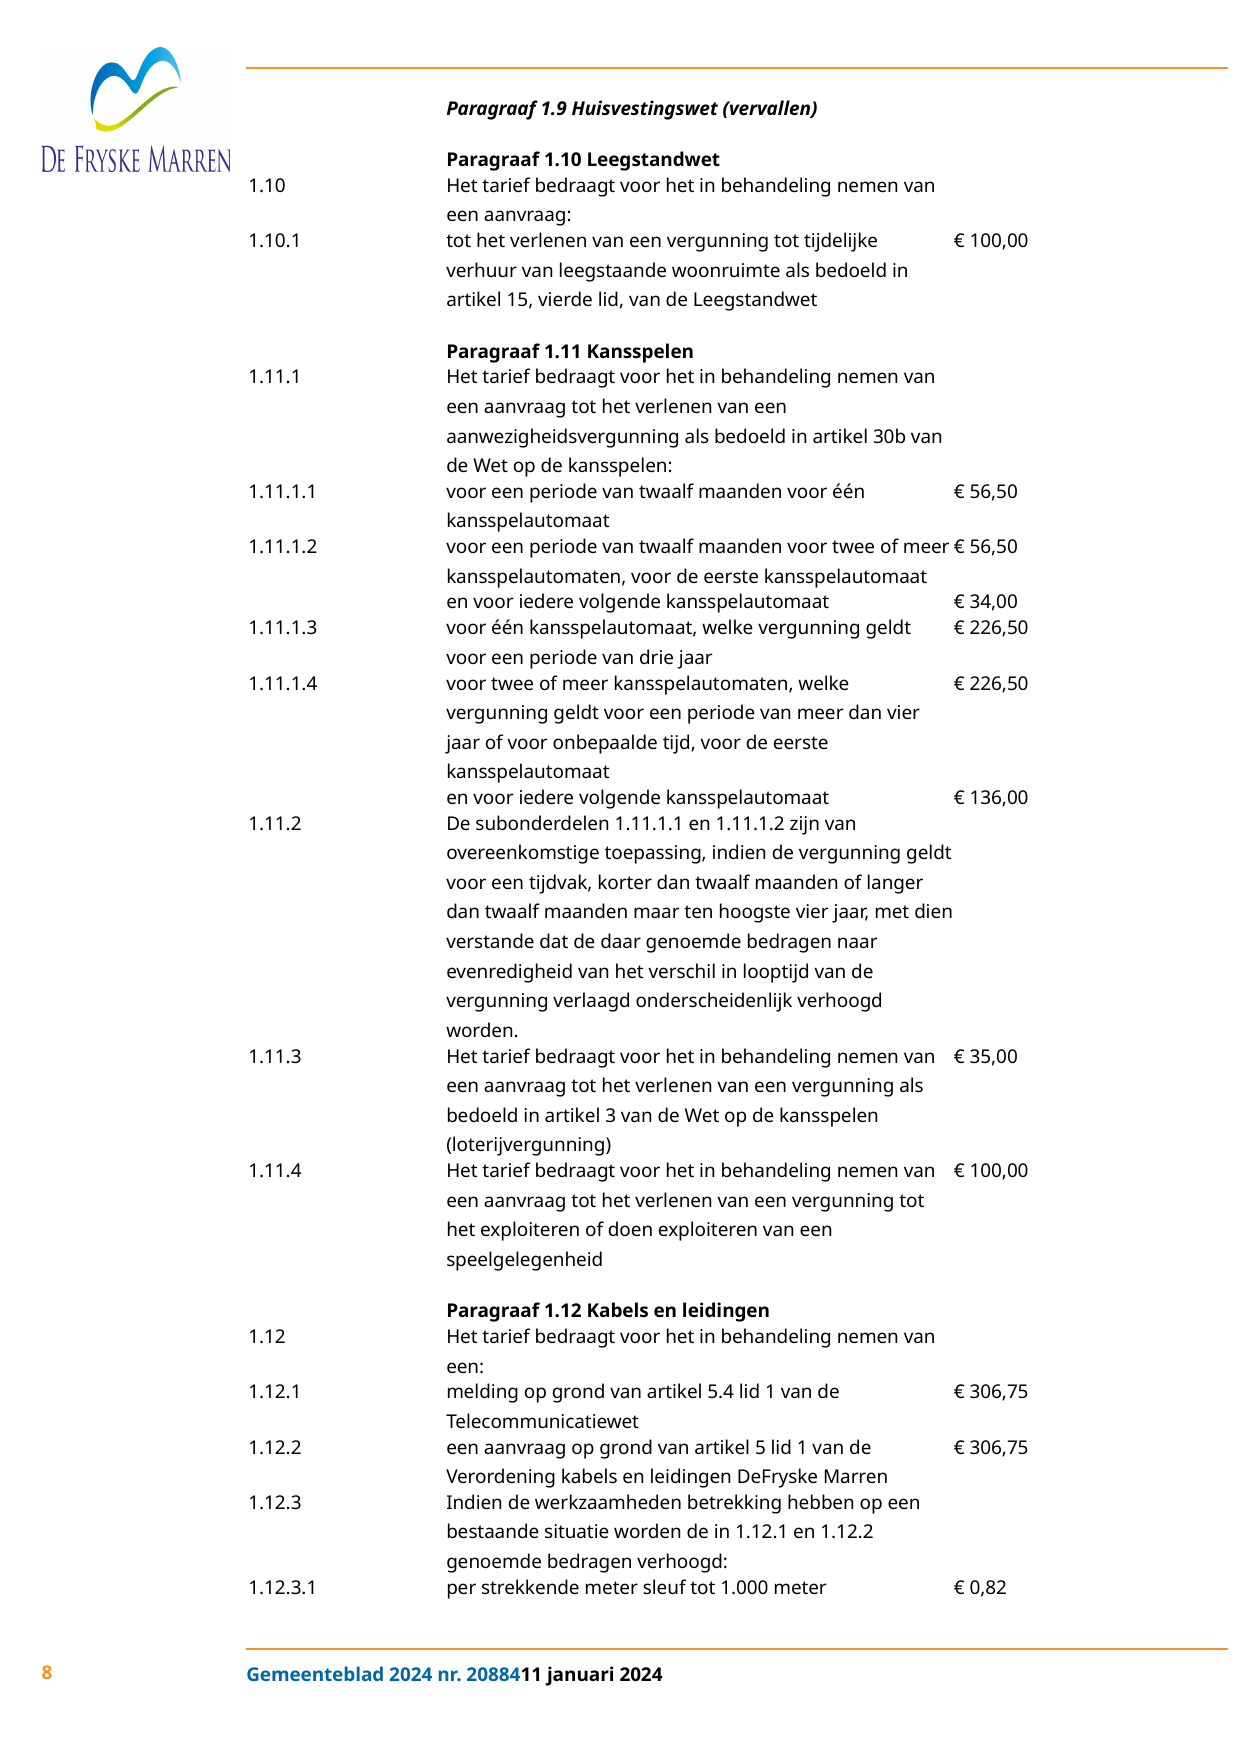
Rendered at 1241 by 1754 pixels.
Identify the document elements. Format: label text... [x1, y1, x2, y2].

table_cell [248, 589, 446, 614]
table_cell [954, 1489, 1152, 1574]
table_cell [248, 95, 446, 121]
table_cell voor één kansspelautomaat, welke vergunning geldt voor een periode van drie jaar [446, 615, 954, 670]
table_cell € 226,50 [954, 615, 1152, 670]
table_cell [954, 338, 1152, 364]
table_cell Het tarief bedraagt voor het in behandeling nemen van een aanvraag tot het verlenen van een vergunning als bedoeld in artikel 3 van de Wet op de kansspelen (loterijvergunning) [446, 1043, 954, 1157]
table_cell Het tarief bedraagt voor het in behandeling nemen van een aanvraag tot het verlenen van een aanwezigheidsvergunning als bedoeld in artikel 30b van de Wet op de kansspelen: [446, 364, 954, 478]
table_cell € 56,50 [954, 478, 1152, 533]
table_cell Indien de werkzaamheden betrekking hebben op een bestaande situatie worden de in 1.12.1 en 1.12.2 genoemde bedragen verhoogd: [446, 1489, 954, 1574]
table_cell € 306,75 [954, 1434, 1152, 1489]
table_cell € 35,00 [954, 1043, 1152, 1157]
table_cell 1.12.2 [248, 1434, 446, 1489]
table_cell [954, 364, 1152, 478]
table_cell [954, 121, 1152, 146]
table_cell Het tarief bedraagt voor het in behandeling nemen van een aanvraag: [446, 172, 954, 227]
table_cell € 100,00 [954, 227, 1152, 312]
table_cell 1.11.1 [248, 364, 446, 478]
table_cell 1.10.1 [248, 227, 446, 312]
table_cell voor een periode van twaalf maanden voor één kansspelautomaat [446, 478, 954, 533]
table_cell Paragraaf 1.12 Kabels en leidingen [446, 1298, 954, 1323]
table_cell een aanvraag op grond van artikel 5 lid 1 van de Verordening kabels en leidingen DeFryske Marren [446, 1434, 954, 1489]
table_cell € 136,00 [954, 784, 1152, 810]
table_cell [954, 1272, 1152, 1297]
table_cell [446, 121, 954, 146]
table_cell [446, 1272, 954, 1297]
table_cell 1.12 [248, 1323, 446, 1378]
table_cell en voor iedere volgende kansspelautomaat [446, 589, 954, 614]
table_cell 1.12.1 [248, 1379, 446, 1434]
table_cell en voor iedere volgende kansspelautomaat [446, 784, 954, 810]
table_cell € 306,75 [954, 1379, 1152, 1434]
table_cell € 226,50 [954, 670, 1152, 784]
table_cell 1.12.3 [248, 1489, 446, 1574]
table_cell [248, 1272, 446, 1297]
table_cell 1.11.1.2 [248, 534, 446, 589]
table_cell € 100,00 [954, 1157, 1152, 1272]
table_cell € 0,82 [954, 1574, 1152, 1600]
table_cell [954, 312, 1152, 338]
table_cell 1.11.2 [248, 810, 446, 1043]
table_cell melding op grond van artikel 5.4 lid 1 van de Telecommunicatiewet [446, 1379, 954, 1434]
table_cell tot het verlenen van een vergunning tot tijdelijke verhuur van leegstaande woonruimte als bedoeld in artikel 15, vierde lid, van de Leegstandwet [446, 227, 954, 312]
table_cell Paragraaf 1.10 Leegstandwet [446, 146, 954, 172]
table_cell [446, 312, 954, 338]
table_cell [954, 95, 1152, 121]
table_cell Paragraaf 1.11 Kansspelen [446, 338, 954, 364]
table_cell [248, 784, 446, 810]
table_cell [954, 146, 1152, 172]
table_cell [954, 1298, 1152, 1323]
table_cell € 34,00 [954, 589, 1152, 614]
table_cell [954, 1323, 1152, 1378]
table_cell 1.11.4 [248, 1157, 446, 1272]
table_cell Het tarief bedraagt voor het in behandeling nemen van een aanvraag tot het verlenen van een vergunning tot het exploiteren of doen exploiteren van een speelgelegenheid [446, 1157, 954, 1272]
picture [41, 47, 231, 172]
table_cell [248, 338, 446, 364]
table_cell Paragraaf 1.9 Huisvestingswet (vervallen) [446, 95, 954, 121]
table_cell 1.11.1.4 [248, 670, 446, 784]
table_cell [248, 312, 446, 338]
table_cell € 56,50 [954, 534, 1152, 589]
table_cell voor twee of meer kansspelautomaten, welke vergunning geldt voor een periode van meer dan vier jaar of voor onbepaalde tijd, voor de eerste kansspelautomaat [446, 670, 954, 784]
table_cell per strekkende meter sleuf tot 1.000 meter [446, 1574, 954, 1600]
table_cell 1.12.3.1 [248, 1574, 446, 1600]
table_cell [248, 121, 446, 146]
table_cell Het tarief bedraagt voor het in behandeling nemen van een: [446, 1323, 954, 1378]
table_cell [248, 1298, 446, 1323]
table_cell [954, 172, 1152, 227]
table_cell 1.11.1.3 [248, 615, 446, 670]
table_cell 1.11.3 [248, 1043, 446, 1157]
table_cell 1.10 [248, 172, 446, 227]
table_cell 1.11.1.1 [248, 478, 446, 533]
table_cell voor een periode van twaalf maanden voor twee of meer kansspelautomaten, voor de eerste kansspelautomaat [446, 534, 954, 589]
table_cell De subonderdelen 1.11.1.1 en 1.11.1.2 zijn van overeenkomstige toepassing, indien de vergunning geldt voor een tijdvak, korter dan twaalf maanden of langer dan twaalf maanden maar ten hoogste vier jaar, met dien verstande dat de daar genoemde bedragen naar evenredigheid van het verschil in looptijd van de vergunning verlaagd onderscheidenlijk verhoogd worden. [446, 810, 954, 1043]
table_cell [954, 810, 1152, 1043]
table_cell [248, 146, 446, 172]
